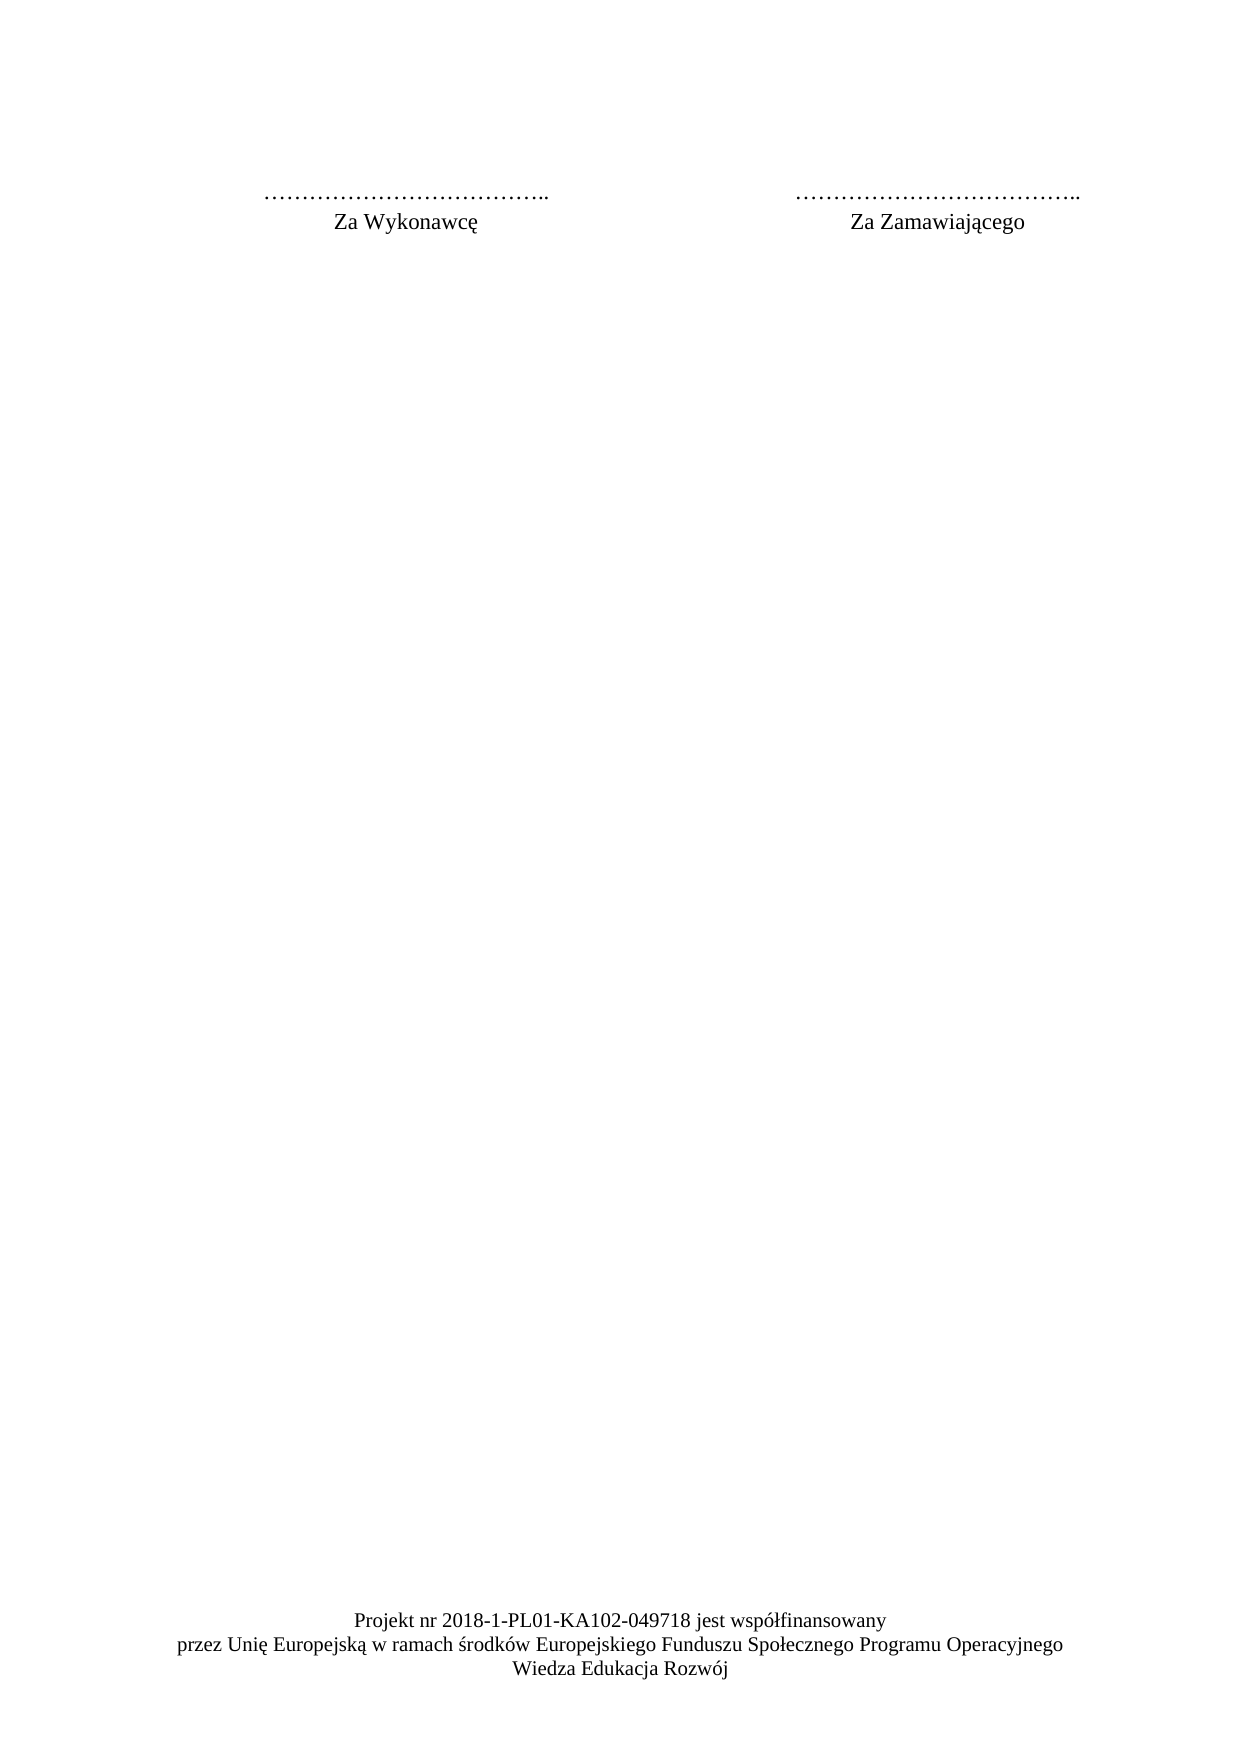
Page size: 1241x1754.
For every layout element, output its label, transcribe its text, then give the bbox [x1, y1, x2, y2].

table_header ……………………………….. Za Zamawiającego [664, 148, 1211, 234]
table_header ……………………………….. Za Wykonawcę [148, 148, 664, 234]
